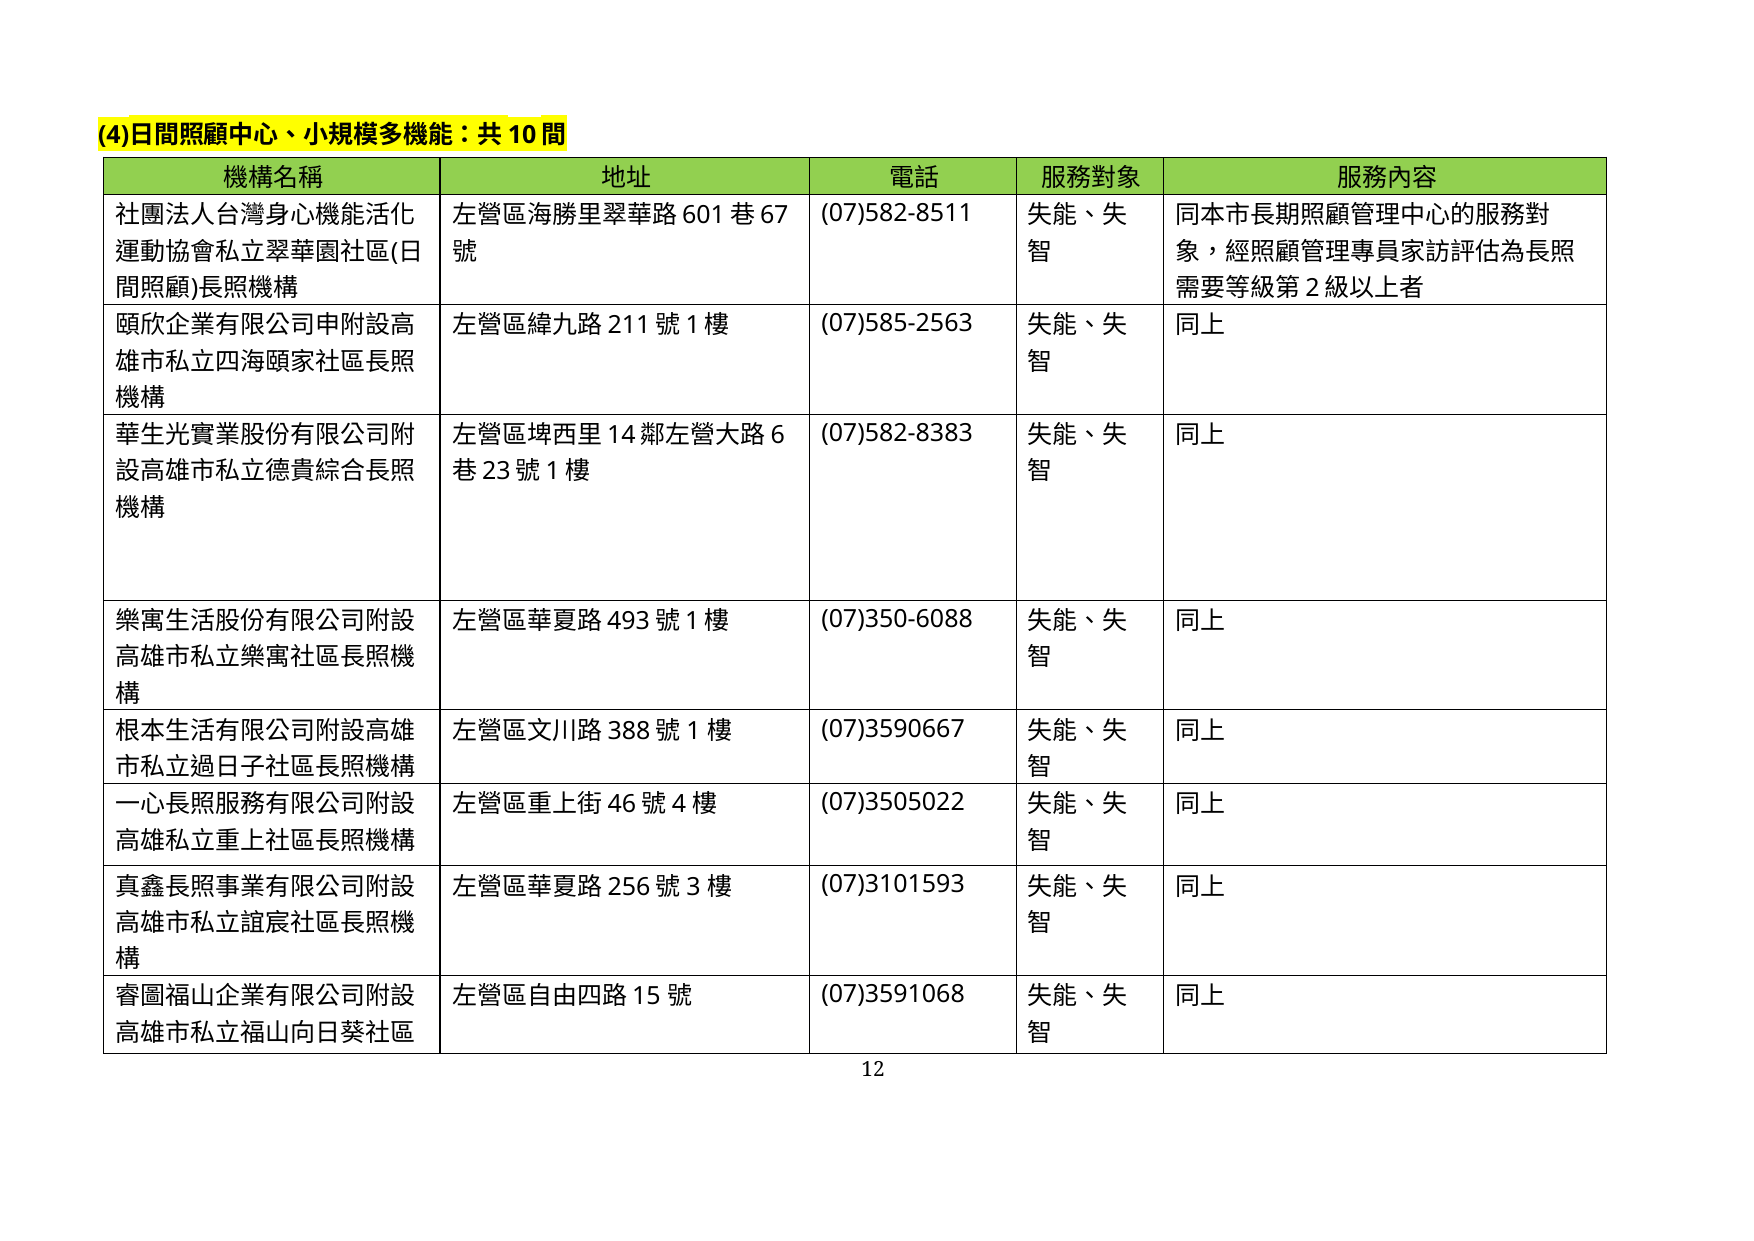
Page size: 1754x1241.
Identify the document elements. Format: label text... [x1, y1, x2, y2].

table_cell 失能、失智 [1017, 976, 1163, 1053]
table_cell 同上 [1164, 305, 1606, 413]
table_cell (07)582-8383 [810, 415, 1016, 599]
table_cell (07)582-8511 [810, 195, 1016, 304]
table_cell 左營區文川路 388號 1 樓 [441, 710, 809, 783]
table_cell 社團法人台灣身心機能活化運動協會私立翠華園社區(日間照顧)長照機構 [104, 195, 439, 304]
table_cell 頤欣企業有限公司申附設高雄市私立四海頤家社區長照機構 [104, 305, 439, 413]
table_header 服務對象 [1017, 158, 1163, 194]
table_cell 樂寓生活股份有限公司附設高雄市私立樂寓社區長照機構 [104, 601, 439, 709]
table_cell 左營區海勝里翠華路601巷67號 [441, 195, 809, 304]
table_cell 左營區華夏路 256號 3 樓 [441, 866, 809, 975]
text (4)日間照顧中心、小規模多機能：共10間 [98, 114, 1244, 151]
table_cell 一心長照服務有限公司附設高雄私立重上社區長照機構 [104, 784, 439, 865]
table_cell 左營區重上街 46號 4 樓 [441, 784, 809, 865]
table_cell 失能、失智 [1017, 866, 1163, 975]
table_cell 失能、失智 [1017, 305, 1163, 413]
table_cell 同上 [1164, 415, 1606, 599]
table_cell 失能、失智 [1017, 710, 1163, 783]
table_cell (07)3591068 [810, 976, 1016, 1053]
table_cell 失能、失智 [1017, 195, 1163, 304]
table_header 機構名稱 [104, 158, 439, 194]
table_cell 根本生活有限公司附設高雄市私立過日子社區長照機構 [104, 710, 439, 783]
table_cell 失能、失智 [1017, 415, 1163, 599]
table_cell 左營區緯九路 211號1樓 [441, 305, 809, 413]
table_cell (07)3590667 [810, 710, 1016, 783]
table_header 服務內容 [1164, 158, 1606, 194]
table_cell 華生光實業股份有限公司附設高雄市私立德貴綜合長照機構 [104, 415, 439, 599]
table_cell 左營區華夏路493號1樓 [441, 601, 809, 709]
table_cell (07)350-6088 [810, 601, 1016, 709]
table_cell 同本市長期照顧管理中心的服務對象，經照顧管理專員家訪評估為長照需要等級第2級以上者 [1164, 195, 1606, 304]
table_cell 睿圖福山企業有限公司附設高雄市私立福山向日葵社區 [104, 976, 439, 1053]
table_cell 同上 [1164, 710, 1606, 783]
table_cell (07)3101593 [810, 866, 1016, 975]
table_cell 左營區自由四路15 號 [441, 976, 809, 1053]
table_header 電話 [810, 158, 1016, 194]
table_cell 同上 [1164, 866, 1606, 975]
table_cell 失能、失智 [1017, 601, 1163, 709]
table_cell 失能、失智 [1017, 784, 1163, 865]
table_cell 左營區埤西里14鄰左營大路6巷23號1樓 [441, 415, 809, 599]
table_cell 同上 [1164, 784, 1606, 865]
table_cell 同上 [1164, 601, 1606, 709]
table_cell (07)3505022 [810, 784, 1016, 865]
table_header 地址 [441, 158, 809, 194]
table_cell 真鑫長照事業有限公司附設高雄市私立誼宸社區長照機構 [104, 866, 439, 975]
table_cell 同上 [1164, 976, 1606, 1053]
table_cell (07)585-2563 [810, 305, 1016, 413]
